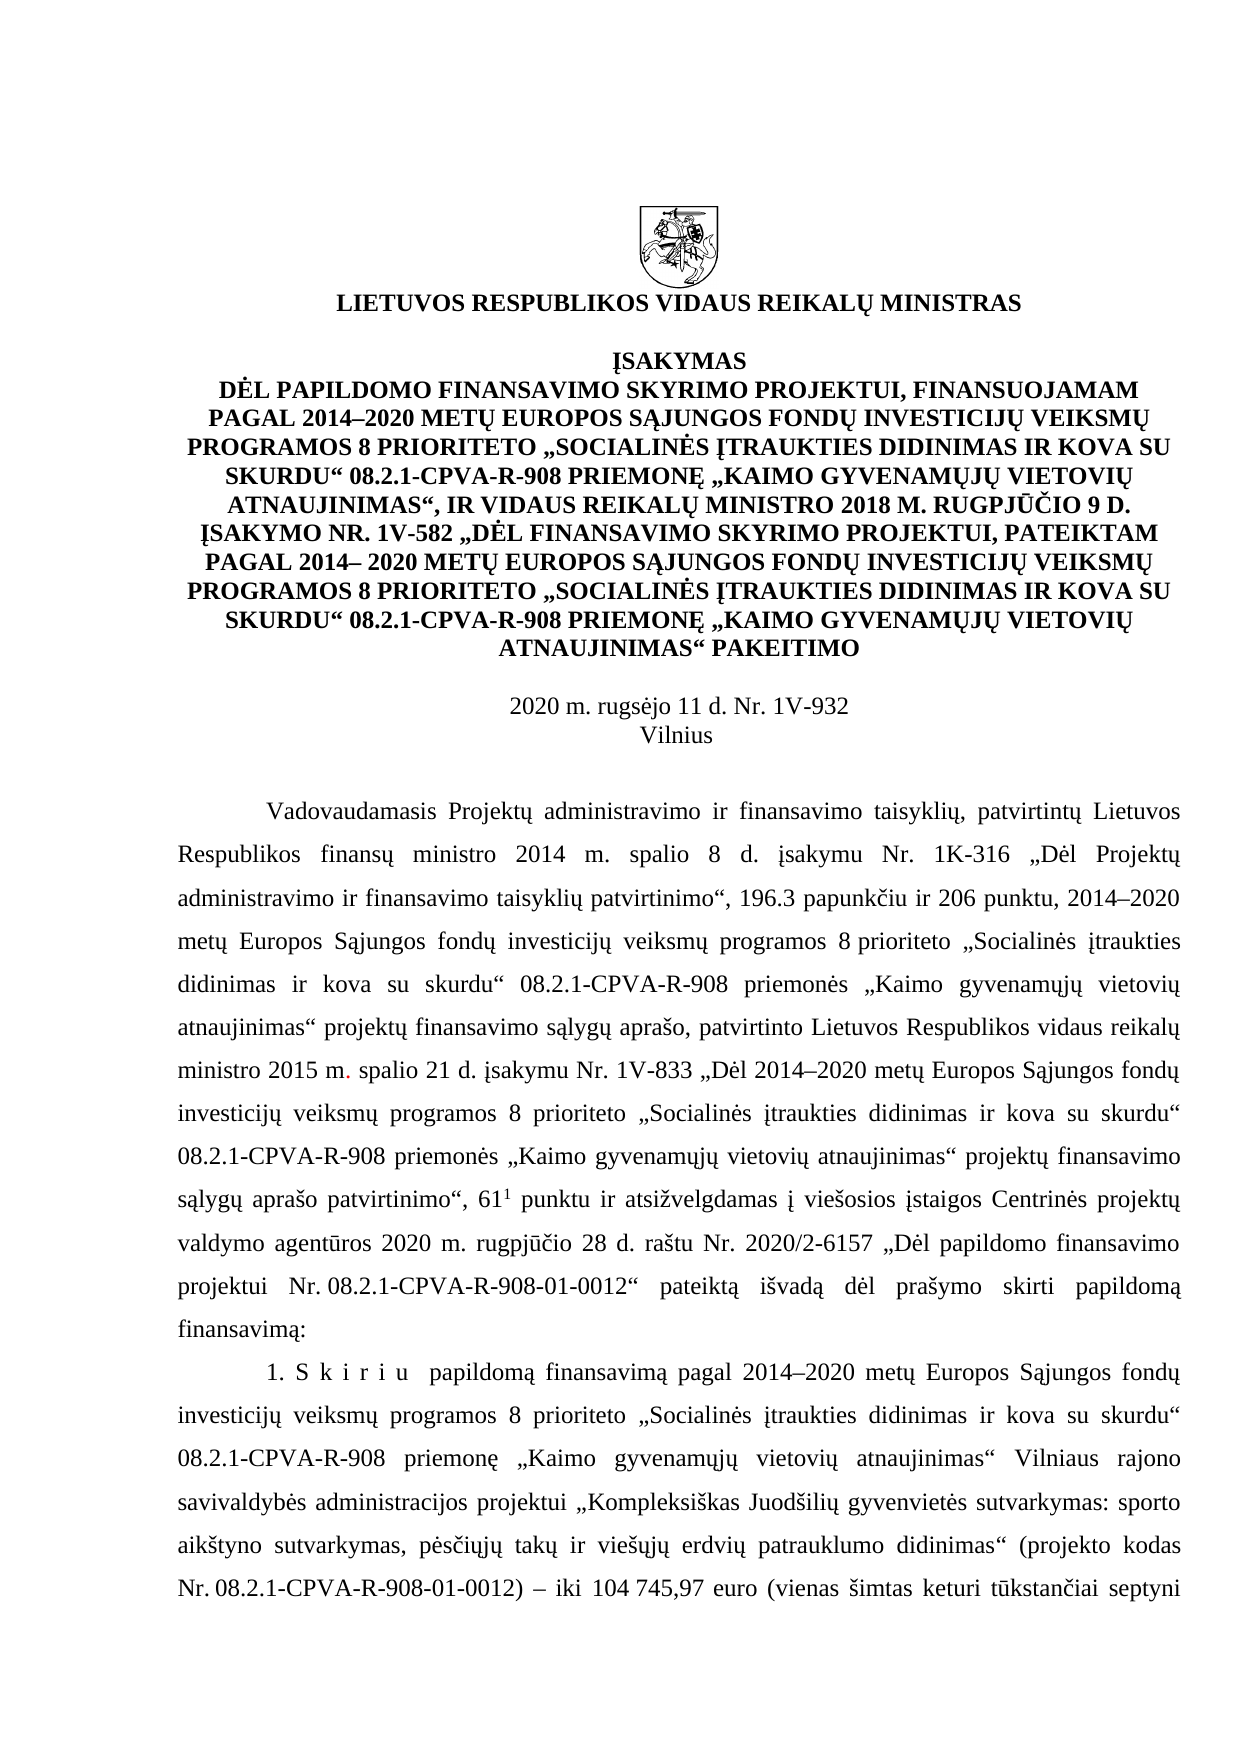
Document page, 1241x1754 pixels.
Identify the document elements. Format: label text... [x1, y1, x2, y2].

text LIETUVOS RESPUBLIKOS VIDAUS REIKALŲ MINISTRAS [177, 288, 1181, 317]
text 2020 m. rugsėjo 11 d. Nr. 1V-932 [177, 691, 1181, 720]
text ĮSAKYMAS [177, 346, 1181, 375]
text DĖL PAPILDOMO FINANSAVIMO SKYRIMO PROJEKTUI, FINANSUOJAMAM PAGAL 2014–2020 METŲ EUROPOS SĄJUNGOS FONDŲ INVESTICIJŲ VEIKSMŲ PROGRAMOS 8 PRIORITETO „SOCIALINĖS ĮTRAUKTIES DIDINIMAS IR KOVA SU SKURDU“ 08.2.1-CPVA-R-908 PRIEMONĘ „KAIMO GYVENAMŲJŲ VIETOVIŲ ATNAUJINIMAS“, IR VIDAUS REIKALŲ MINISTRO 2018 M. RUGPJŪČIO 9 D. ĮSAKYMO NR. 1V-582 „DĖL FINANSAVIMO SKYRIMO PROJEKTUI, PATEIKTAM PAGAL 2014– 2020 METŲ EUROPOS SĄJUNGOS FONDŲ INVESTICIJŲ VEIKSMŲ PROGRAMOS 8 PRIORITETO „SOCIALINĖS ĮTRAUKTIES DIDINIMAS IR KOVA SU SKURDU“ 08.2.1-CPVA-R-908 PRIEMONĘ „KAIMO GYVENAMŲJŲ VIETOVIŲ ATNAUJINIMAS“ PAKEITIMO [177, 375, 1181, 662]
text Vilnius [177, 720, 1181, 748]
text Vadovaudamasis Projektų administravimo ir finansavimo taisyklių, patvirtintų Lietuvos Respublikos finansų ministro 2014 m. spalio 8 d. įsakymu Nr. 1K-316 „Dėl Projektų administravimo ir finansavimo taisyklių patvirtinimo“, 196.3 papunkčiu ir 206 punktu, 2014–2020 metų Europos Sąjungos fondų investicijų veiksmų programos 8 prioriteto „Socialinės įtraukties didinimas ir kova su skurdu“ 08.2.1-CPVA-R-908 priemonės „Kaimo gyvenamųjų vietovių atnaujinimas“ projektų finansavimo sąlygų aprašo, patvirtinto Lietuvos Respublikos vidaus reikalų ministro 2015 m. spalio 21 d. įsakymu Nr. 1V-833 „Dėl 2014–2020 metų Europos Sąjungos fondų investicijų veiksmų programos 8 prioriteto „Socialinės įtraukties didinimas ir kova su skurdu“ 08.2.1-CPVA-R-908 priemonės „Kaimo gyvenamųjų vietovių atnaujinimas“ projektų finansavimo sąlygų aprašo patvirtinimo“, 611 punktu ir atsižvelgdamas į viešosios įstaigos Centrinės projektų valdymo agentūros 2020 m. rugpjūčio 28 d. raštu Nr. 2020/2-6157 „Dėl papildomo finansavimo projektui Nr. 08.2.1-CPVA-R-908-01-0012“ pateiktą išvadą dėl prašymo skirti papildomą finansavimą: [177, 796, 1181, 1343]
text 1. Skiriu papildomą finansavimą pagal 2014–2020 metų Europos Sąjungos fondų investicijų veiksmų programos 8 prioriteto „Socialinės įtraukties didinimas ir kova su skurdu“ 08.2.1-CPVA-R-908 priemonę „Kaimo gyvenamųjų vietovių atnaujinimas“ Vilniaus rajono savivaldybės administracijos projektui „Kompleksiškas Juodšilių gyvenvietės sutvarkymas: sporto aikštyno sutvarkymas, pėsčiųjų takų ir viešųjų erdvių patrauklumo didinimas“ (projekto kodas Nr. 08.2.1-CPVA-R-908-01-0012) – iki 104 745,97 euro (vienas šimtas keturi tūkstančiai septyni [177, 1357, 1181, 1602]
